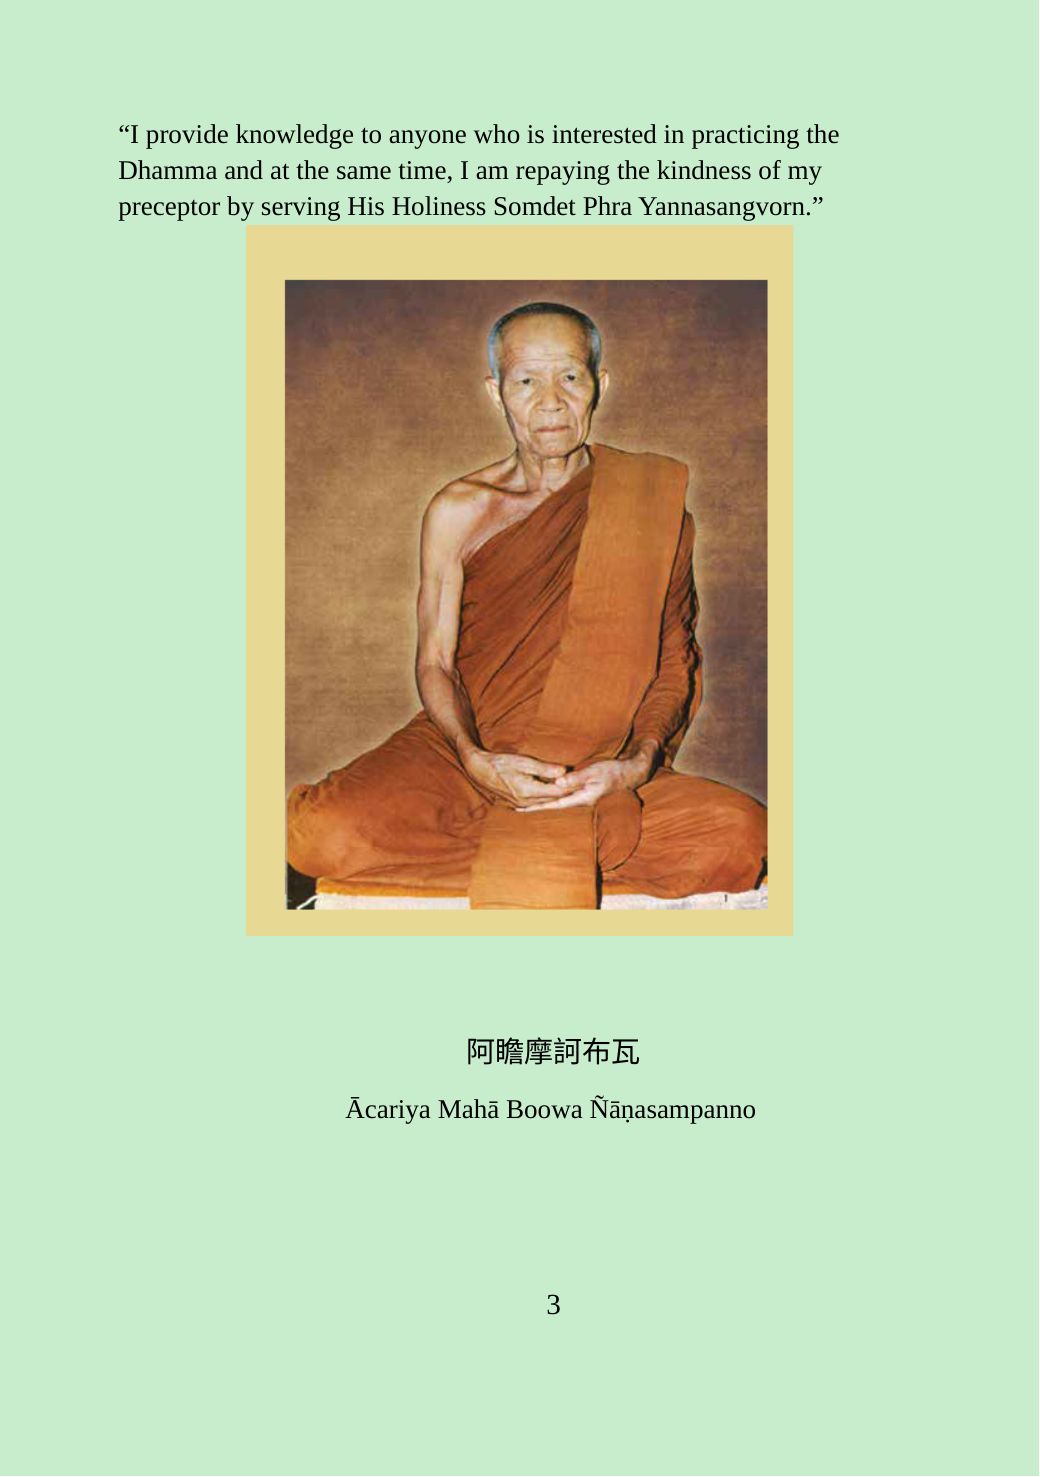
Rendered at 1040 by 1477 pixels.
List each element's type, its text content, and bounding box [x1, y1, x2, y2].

text “I provide knowledge to anyone who is interested in practicing the Dhamma and at the same time, I am repaying the kindness of my preceptor by serving His Holiness Somdet Phra Yannasangvorn.” [118, 118, 921, 221]
text 阿瞻摩訶布瓦 [118, 1028, 921, 1071]
picture [246, 225, 794, 936]
text Ᾱcariya Mahā Boowa Ñāṇasampanno [118, 1093, 921, 1124]
